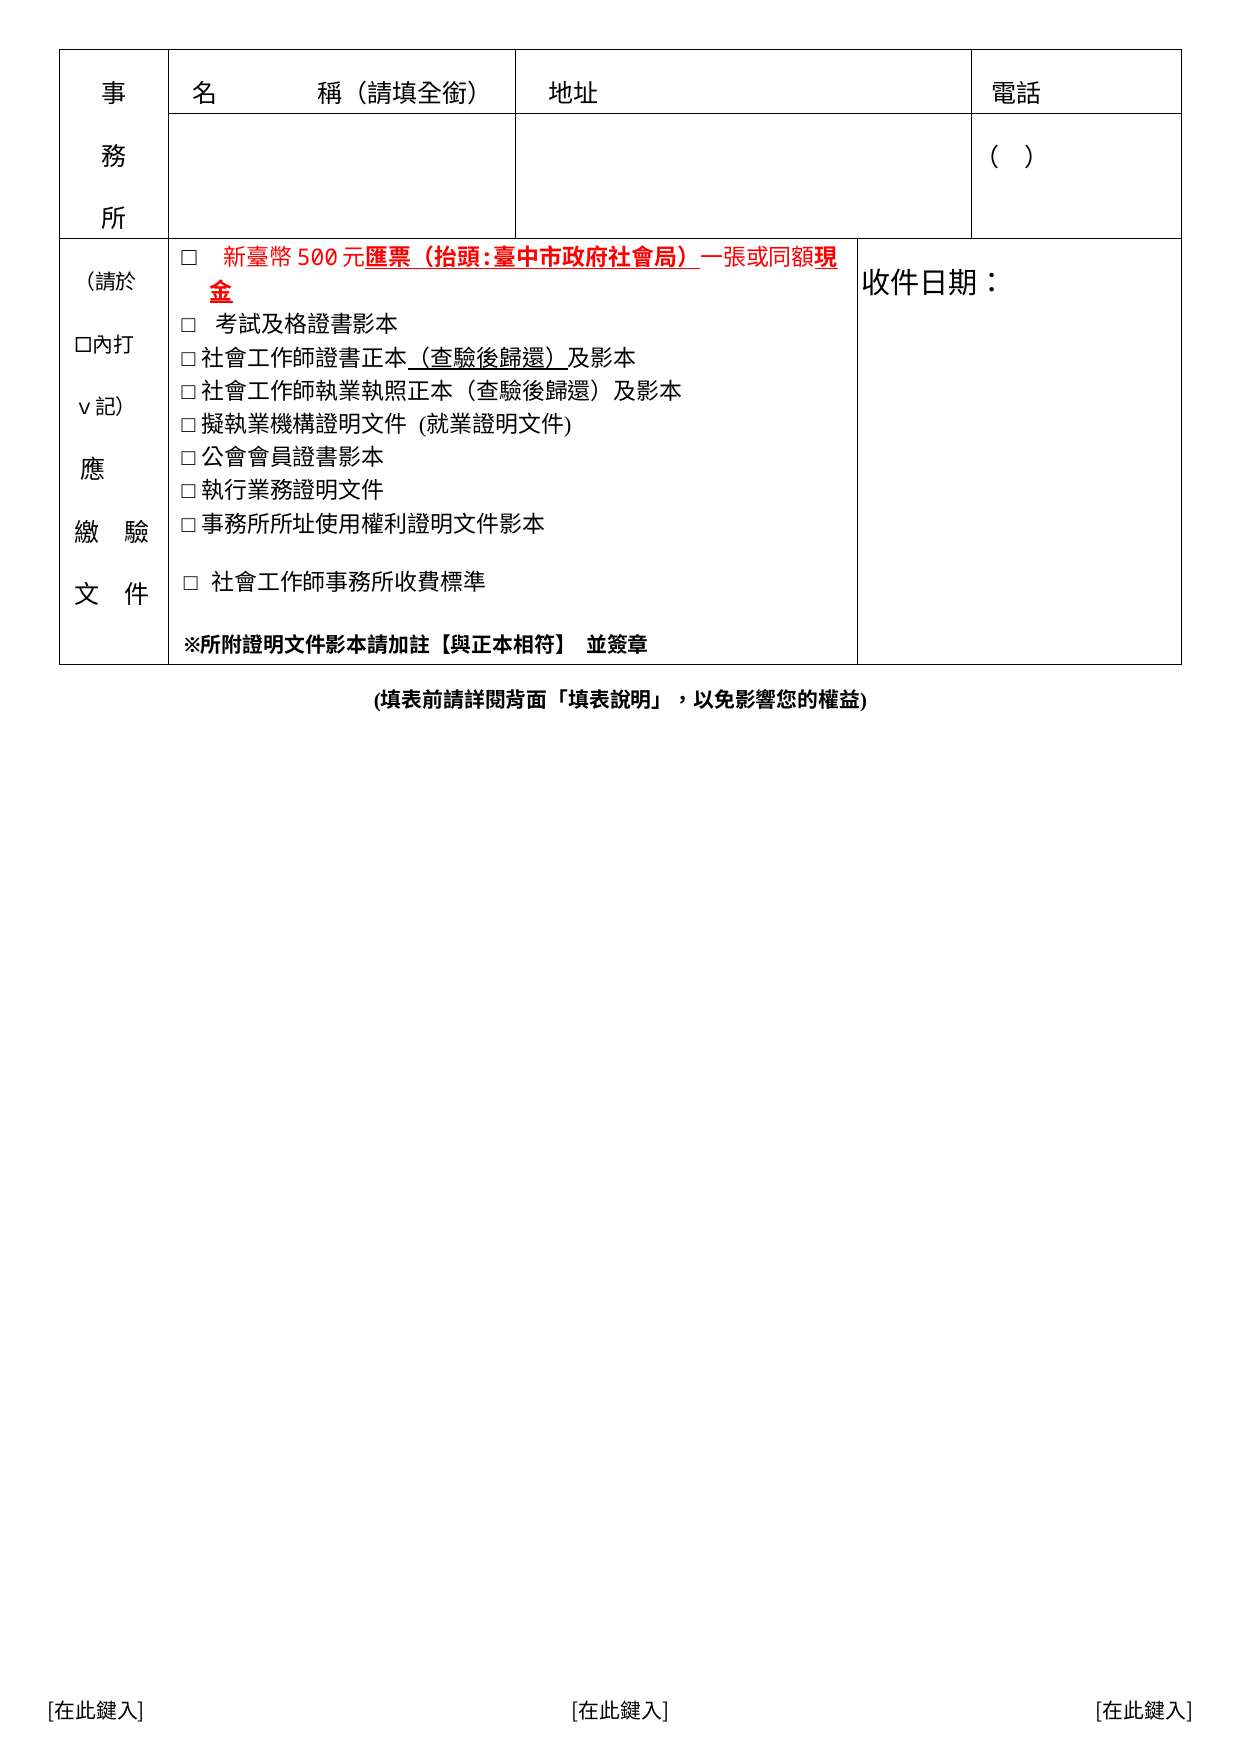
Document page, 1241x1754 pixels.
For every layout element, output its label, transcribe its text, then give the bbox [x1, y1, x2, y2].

table_cell 名 稱（請填全銜） [169, 50, 515, 113]
table_cell 事 務 所 [60, 50, 168, 238]
table_cell 新臺幣500元匯票（抬頭:臺中市政府社會局）一張或同額現金 考試及格證書影本 □ 社會工作師證書正本（查驗後歸還）及影本 □ 社會工作師執業執照正本（查驗後歸還）及影本 □ 擬執業機構證明文件 (就業證明文件) □ 公會會員證書影本 □ 執行業務證明文件 □ 事務所所址使用權利證明文件影本 □ 社會工作師事務所收費標準 ※所附證明文件影本請加註【與正本相符】 並簽章 [169, 239, 857, 664]
text (填表前請詳閱背面「填表說明」，以免影響您的權益) [47, 690, 1193, 712]
table_cell 地址 [516, 50, 971, 113]
table_cell （請於內打ｖ記） 應 繳 驗 文 件 [60, 239, 168, 664]
table_cell [169, 114, 515, 238]
table_cell 收件日期： [858, 239, 1181, 664]
table_cell [516, 114, 971, 238]
table_cell 電話 [972, 50, 1181, 113]
table_cell （ ） [972, 114, 1181, 238]
